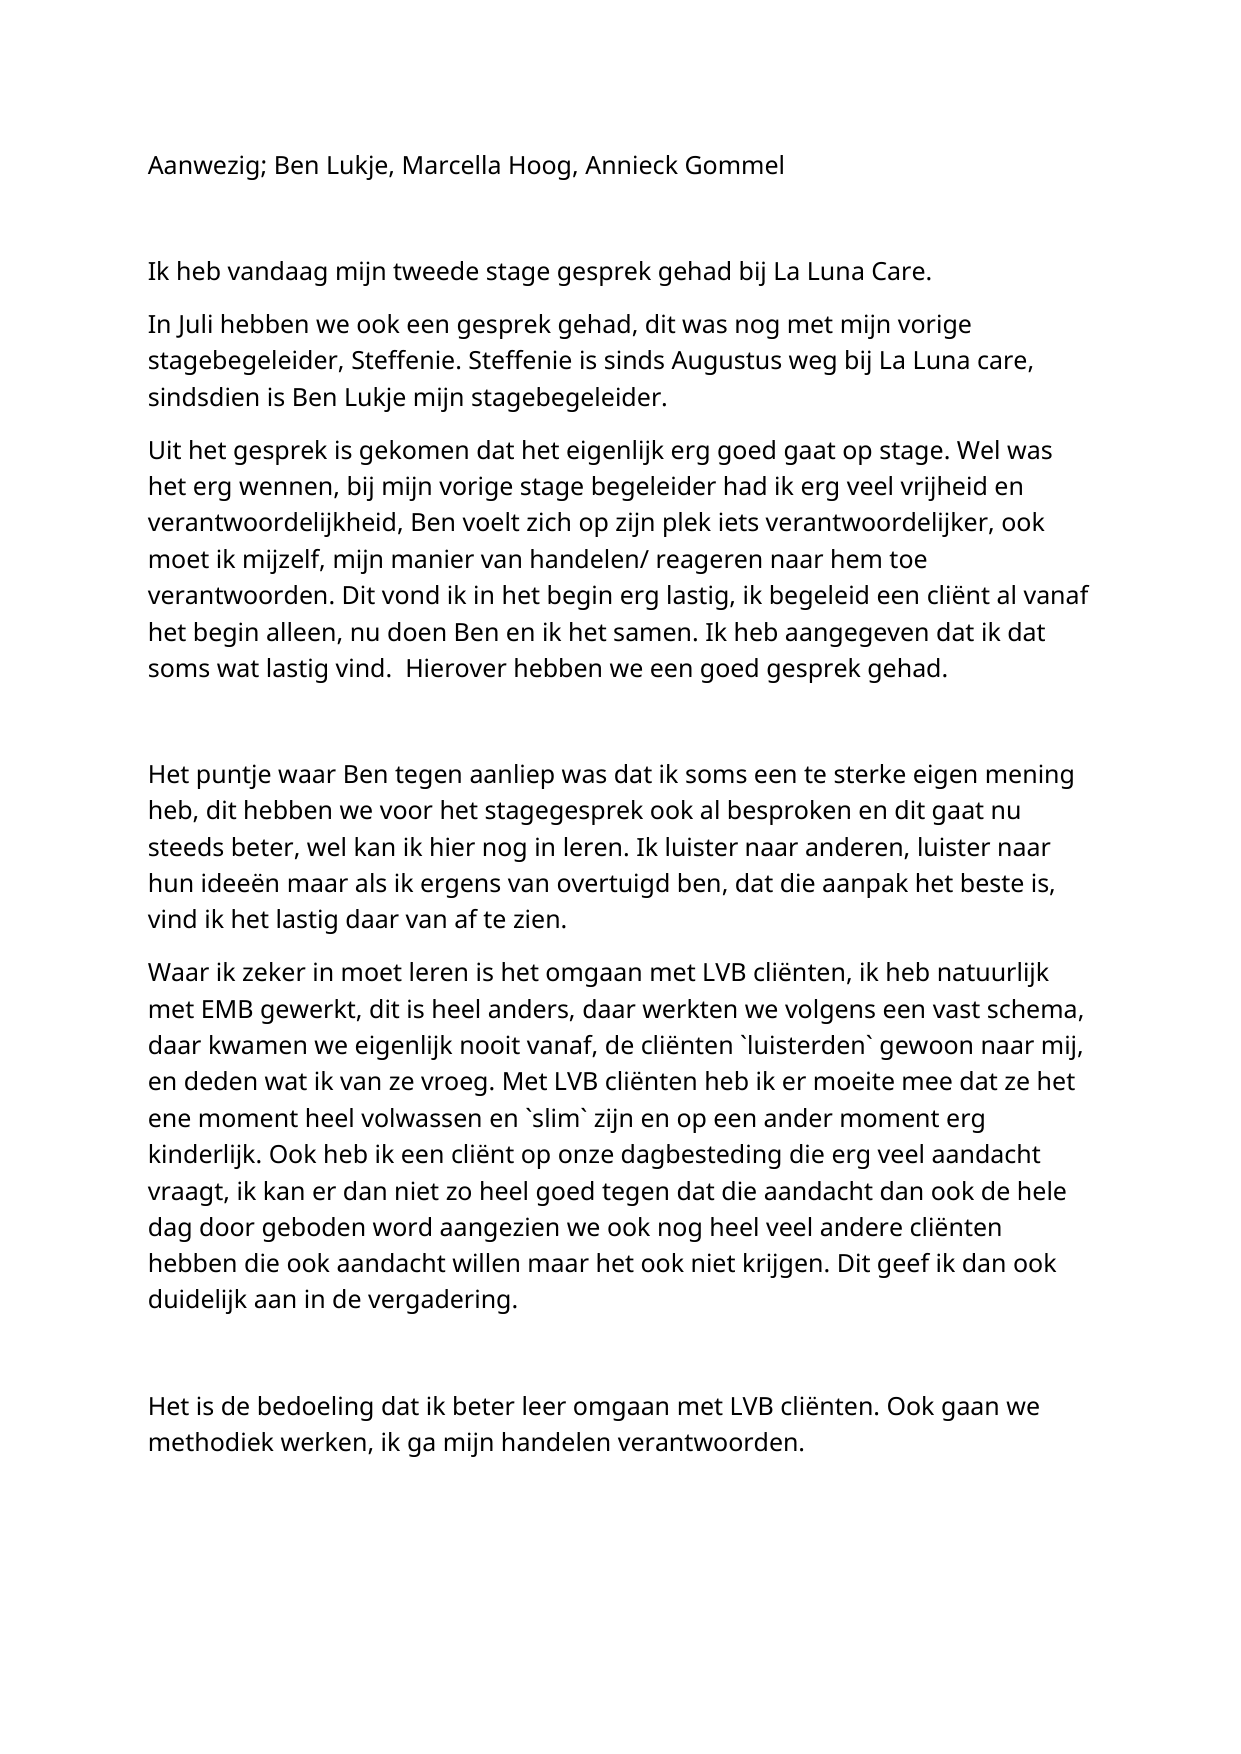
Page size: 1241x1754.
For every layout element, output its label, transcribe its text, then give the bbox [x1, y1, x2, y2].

text Ik heb vandaag mijn tweede stage gesprek gehad bij La Luna Care. [148, 254, 1093, 288]
text Waar ik zeker in moet leren is het omgaan met LVB cliënten, ik heb natuurlijk met EMB gewerkt, dit is heel anders, daar werkten we volgens een vast schema, daar kwamen we eigenlijk nooit vanaf, de cliënten `luisterden` gewoon naar mij, en deden wat ik van ze vroeg. Met LVB cliënten heb ik er moeite mee dat ze het ene moment heel volwassen en `slim` zijn en op een ander moment erg kinderlijk. Ook heb ik een cliënt op onze dagbesteding die erg veel aandacht vraagt, ik kan er dan niet zo heel goed tegen dat die aandacht dan ook de hele dag door geboden word aangezien we ook nog heel veel andere cliënten hebben die ook aandacht willen maar het ook niet krijgen. Dit geef ik dan ook duidelijk aan in de vergadering. [148, 955, 1093, 1316]
text Aanwezig; Ben Lukje, Marcella Hoog, Annieck Gommel [148, 148, 1093, 182]
text Het puntje waar Ben tegen aanliep was dat ik soms een te sterke eigen mening heb, dit hebben we voor het stagegesprek ook al besproken en dit gaat nu steeds beter, wel kan ik hier nog in leren. Ik luister naar anderen, luister naar hun ideeën maar als ik ergens van overtuigd ben, dat die aanpak het beste is, vind ik het lastig daar van af te zien. [148, 757, 1093, 936]
text Het is de bedoeling dat ik beter leer omgaan met LVB cliënten. Ook gaan we methodiek werken, ik ga mijn handelen verantwoorden. [148, 1388, 1093, 1459]
text Uit het gesprek is gekomen dat het eigenlijk erg goed gaat op stage. Wel was het erg wennen, bij mijn vorige stage begeleider had ik erg veel vrijheid en verantwoordelijkheid, Ben voelt zich op zijn plek iets verantwoordelijker, ook moet ik mijzelf, mijn manier van handelen/ reageren naar hem toe verantwoorden. Dit vond ik in het begin erg lastig, ik begeleid een cliënt al vanaf het begin alleen, nu doen Ben en ik het samen. Ik heb aangegeven dat ik dat soms wat lastig vind. Hierover hebben we een goed gesprek gehad. [148, 432, 1093, 684]
text In Juli hebben we ook een gesprek gehad, dit was nog met mijn vorige stagebegeleider, Steffenie. Steffenie is sinds Augustus weg bij La Luna care, sindsdien is Ben Lukje mijn stagebegeleider. [148, 307, 1093, 413]
